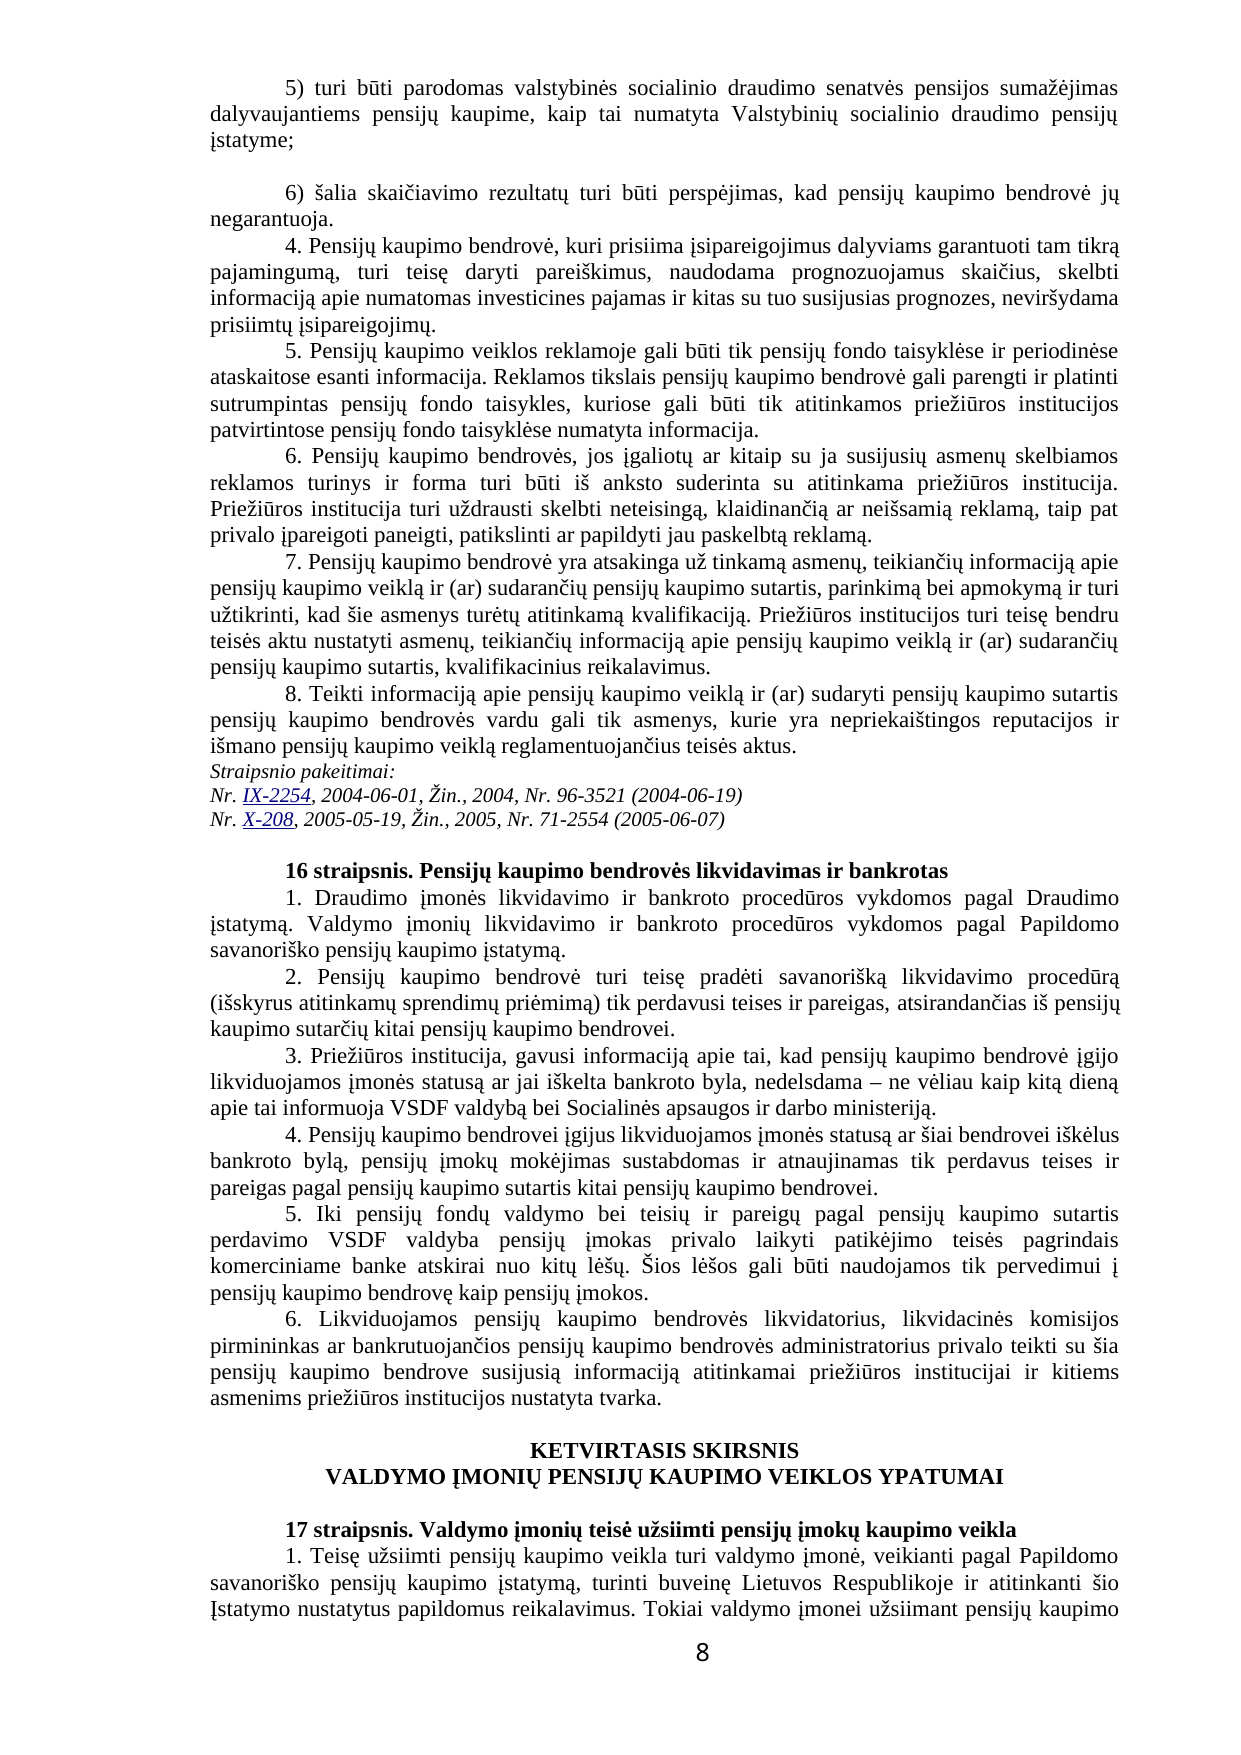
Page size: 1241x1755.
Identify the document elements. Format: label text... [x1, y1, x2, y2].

text 6) šalia skaičiavimo rezultatų turi būti perspėjimas, kad pensijų kaupimo bendrovė jų negarantuoja. [210, 179, 1120, 232]
text 3. Priežiūros institucija, gavusi informaciją apie tai, kad pensijų kaupimo bendrovė įgijo likviduojamos įmonės statusą ar jai iškelta bankroto byla, nedelsdama – ne vėliau kaip kitą dieną apie tai informuoja VSDF valdybą bei Socialinės apsaugos ir darbo ministeriją. [210, 1042, 1120, 1121]
text 5. Pensijų kaupimo veiklos reklamoje gali būti tik pensijų fondo taisyklėse ir periodinėse ataskaitose esanti informacija. Reklamos tikslais pensijų kaupimo bendrovė gali parengti ir platinti sutrumpintas pensijų fondo taisykles, kuriose gali būti tik atitinkamos priežiūros institucijos patvirtintose pensijų fondo taisyklėse numatyta informacija. [210, 337, 1120, 442]
text 5) turi būti parodomas valstybinės socialinio draudimo senatvės pensijos sumažėjimas dalyvaujantiems pensijų kaupime, kaip tai numatyta Valstybinių socialinio draudimo pensijų įstatyme; [210, 73, 1119, 153]
subtitle KETVIRTASIS SKIRSNIS [210, 1437, 1119, 1463]
text 6. Pensijų kaupimo bendrovės, jos įgaliotų ar kitaip su ja susijusių asmenų skelbiamos reklamos turinys ir forma turi būti iš anksto suderinta su atitinkama priežiūros institucija. Priežiūros institucija turi uždrausti skelbti neteisingą, klaidinančią ar neišsamią reklamą, taip pat privalo įpareigoti paneigti, patikslinti ar papildyti jau paskelbtą reklamą. [210, 442, 1120, 548]
text Nr. IX-2254, 2004-06-01, Žin., 2004, Nr. 96-3521 (2004-06-19) [210, 783, 1120, 807]
text 6. Likviduojamos pensijų kaupimo bendrovės likvidatorius, likvidacinės komisijos pirmininkas ar bankrutuojančios pensijų kaupimo bendrovės administratorius privalo teikti su šia pensijų kaupimo bendrove susijusią informaciją atitinkamai priežiūros institucijai ir kitiems asmenims priežiūros institucijos nustatyta tvarka. [210, 1305, 1120, 1411]
text Nr. X-208, 2005-05-19, Žin., 2005, Nr. 71-2554 (2005-06-07) [210, 807, 1120, 831]
text 1. Teisę užsiimti pensijų kaupimo veikla turi valdymo įmonė, veikianti pagal Papildomo savanoriško pensijų kaupimo įstatymą, turinti buveinę Lietuvos Respublikoje ir atitinkanti šio Įstatymo nustatytus papildomus reikalavimus. Tokiai valdymo įmonei užsiimant pensijų kaupimo [210, 1542, 1120, 1622]
text 1. Draudimo įmonės likvidavimo ir bankroto procedūros vykdomos pagal Draudimo įstatymą. Valdymo įmonių likvidavimo ir bankroto procedūros vykdomos pagal Papildomo savanoriško pensijų kaupimo įstatymą. [210, 884, 1120, 963]
text 5. Iki pensijų fondų valdymo bei teisių ir pareigų pagal pensijų kaupimo sutartis perdavimo VSDF valdyba pensijų įmokas privalo laikyti patikėjimo teisės pagrindais komerciniame banke atskirai nuo kitų lėšų. Šios lėšos gali būti naudojamos tik pervedimui į pensijų kaupimo bendrovę kaip pensijų įmokos. [210, 1200, 1120, 1305]
text 16 straipsnis. Pensijų kaupimo bendrovės likvidavimas ir bankrotas [210, 857, 1120, 884]
text 8. Teikti informaciją apie pensijų kaupimo veiklą ir (ar) sudaryti pensijų kaupimo sutartis pensijų kaupimo bendrovės vardu gali tik asmenys, kurie yra nepriekaištingos reputacijos ir išmano pensijų kaupimo veiklą reglamentuojančius teisės aktus. [210, 680, 1120, 759]
text 4. Pensijų kaupimo bendrovė, kuri prisiima įsipareigojimus dalyviams garantuoti tam tikrą pajamingumą, turi teisę daryti pareiškimus, naudodama prognozuojamus skaičius, skelbti informaciją apie numatomas investicines pajamas ir kitas su tuo susijusias prognozes, neviršydama prisiimtų įsipareigojimų. [210, 232, 1120, 337]
text Straipsnio pakeitimai: [210, 759, 1120, 783]
subtitle VALDYMO ĮMONIŲ PENSIJŲ KAUPIMO VEIKLOS YPATUMAI [210, 1463, 1119, 1490]
text 4. Pensijų kaupimo bendrovei įgijus likviduojamos įmonės statusą ar šiai bendrovei iškėlus bankroto bylą, pensijų įmokų mokėjimas sustabdomas ir atnaujinamas tik perdavus teises ir pareigas pagal pensijų kaupimo sutartis kitai pensijų kaupimo bendrovei. [210, 1121, 1120, 1200]
text 7. Pensijų kaupimo bendrovė yra atsakinga už tinkamą asmenų, teikiančių informaciją apie pensijų kaupimo veiklą ir (ar) sudarančių pensijų kaupimo sutartis, parinkimą bei apmokymą ir turi užtikrinti, kad šie asmenys turėtų atitinkamą kvalifikaciją. Priežiūros institucijos turi teisę bendru teisės aktu nustatyti asmenų, teikiančių informaciją apie pensijų kaupimo veiklą ir (ar) sudarančių pensijų kaupimo sutartis, kvalifikacinius reikalavimus. [210, 548, 1120, 680]
text 2. Pensijų kaupimo bendrovė turi teisę pradėti savanorišką likvidavimo procedūrą (išskyrus atitinkamų sprendimų priėmimą) tik perdavusi teises ir pareigas, atsirandančias iš pensijų kaupimo sutarčių kitai pensijų kaupimo bendrovei. [210, 963, 1120, 1042]
text 17 straipsnis. Valdymo įmonių teisė užsiimti pensijų įmokų kaupimo veikla [210, 1516, 1120, 1542]
